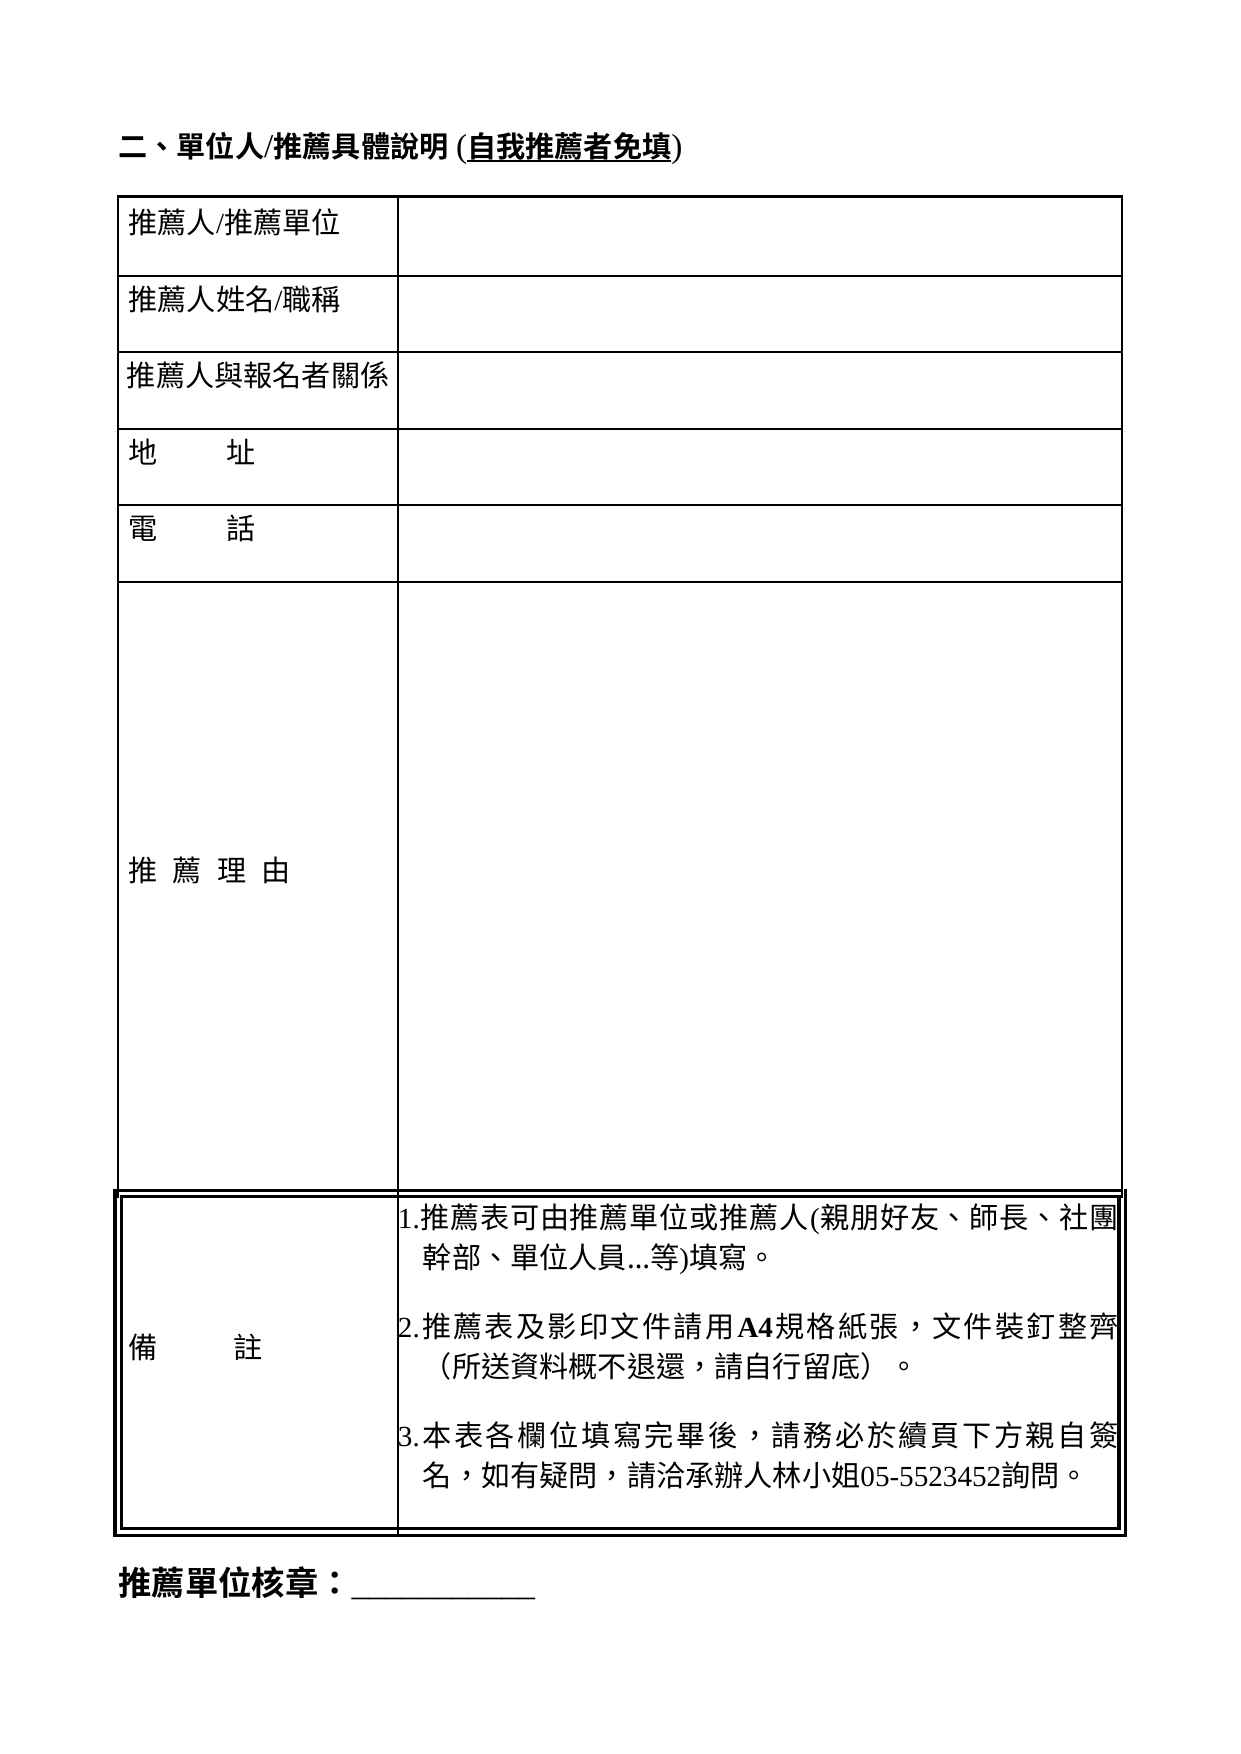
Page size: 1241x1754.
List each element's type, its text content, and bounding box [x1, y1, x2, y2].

table_cell 電 話 [119, 506, 397, 581]
table_header [399, 198, 1121, 275]
table_cell 地 址 [119, 430, 397, 504]
table_cell 推薦人姓名/職稱 [119, 277, 397, 351]
table_cell [399, 277, 1121, 351]
table_cell 備 註 [123, 1198, 397, 1527]
table_cell 推薦人與報名者關係 [119, 353, 397, 428]
table_cell [399, 506, 1121, 581]
table_cell [399, 583, 1121, 1188]
table_cell [399, 353, 1121, 428]
table_cell 推 薦 理 由 [119, 583, 397, 1188]
text 二、單位人/推薦具體說明 (自我推薦者免填) [118, 118, 1122, 166]
table_header 推薦人/推薦單位 [119, 198, 397, 275]
text 推薦單位核章：___________ [118, 1537, 1122, 1605]
table_cell [399, 430, 1121, 504]
table_cell 1.推薦表可由推薦單位或推薦人(親朋好友、師長、社團幹部、單位人員…等)填寫。 2.推薦表及影印文件請用A4規格紙張，文件裝釘整齊（所送資料概不退還，請自行留底）。 3.本表各欄位填寫完畢後，請務必於續頁下方親自簽名，如有疑問，請洽承辦人林小姐05-5523452詢問。 [399, 1198, 1117, 1527]
